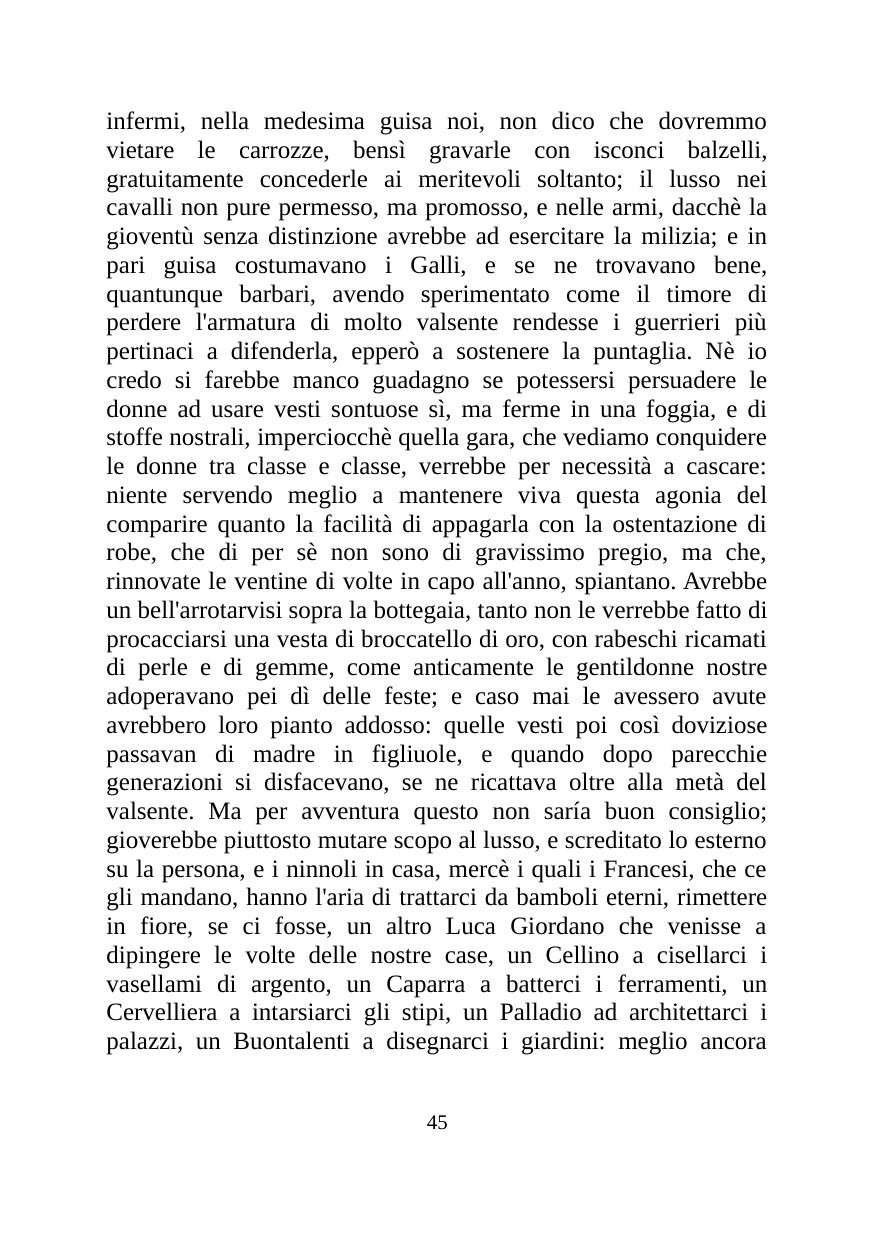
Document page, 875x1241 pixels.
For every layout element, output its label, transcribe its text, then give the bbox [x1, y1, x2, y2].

text infermi, nella medesima guisa noi, non dico che dovremmo vietare le carrozze, bensì gravarle con isconci balzelli, gratuitamente concederle ai meritevoli soltanto; il lusso nei cavalli non pure permesso, ma promosso, e nelle armi, dacchè la gioventù senza distinzione avrebbe ad esercitare la milizia; e in pari guisa costumavano i Galli, e se ne trovavano bene, quantunque barbari, avendo sperimentato come il timore di perdere l'armatura di molto valsente rendesse i guerrieri più pertinaci a difenderla, epperò a sostenere la puntaglia. Nè io credo si farebbe manco guadagno se potessersi persuadere le donne ad usare vesti sontuose sì, ma ferme in una foggia, e di stoffe nostrali, imperciocchè quella gara, che vediamo conquidere le donne tra classe e classe, verrebbe per necessità a cascare: niente servendo meglio a mantenere viva questa agonia del comparire quanto la facilità di appagarla con la ostentazione di robe, che di per sè non sono di gravissimo pregio, ma che, rinnovate le ventine di volte in capo all'anno, spiantano. Avrebbe un bell'arrotarvisi sopra la bottegaia, tanto non le verrebbe fatto di procacciarsi una vesta di broccatello di oro, con rabeschi ricamati di perle e di gemme, come anticamente le gentildonne nostre adoperavano pei dì delle feste; e caso mai le avessero avute avrebbero loro pianto addosso: quelle vesti poi così doviziose passavan di madre in figliuole, e quando dopo parecchie generazioni si disfacevano, se ne ricattava oltre alla metà del valsente. Ma per avventura questo non saría buon consiglio; gioverebbe piuttosto mutare scopo al lusso, e screditato lo esterno su la persona, e i ninnoli in casa, mercè i quali i Francesi, che ce gli mandano, hanno l'aria di trattarci da bamboli eterni, rimettere in fiore, se ci fosse, un altro Luca Giordano che venisse a dipingere le volte delle nostre case, un Cellino a cisellarci i vasellami di argento, un Caparra a batterci i ferramenti, un Cervelliera a intarsiarci gli stipi, un Palladio ad architettarci i palazzi, un Buontalenti a disegnarci i giardini: meglio ancora [106, 106, 768, 1055]
